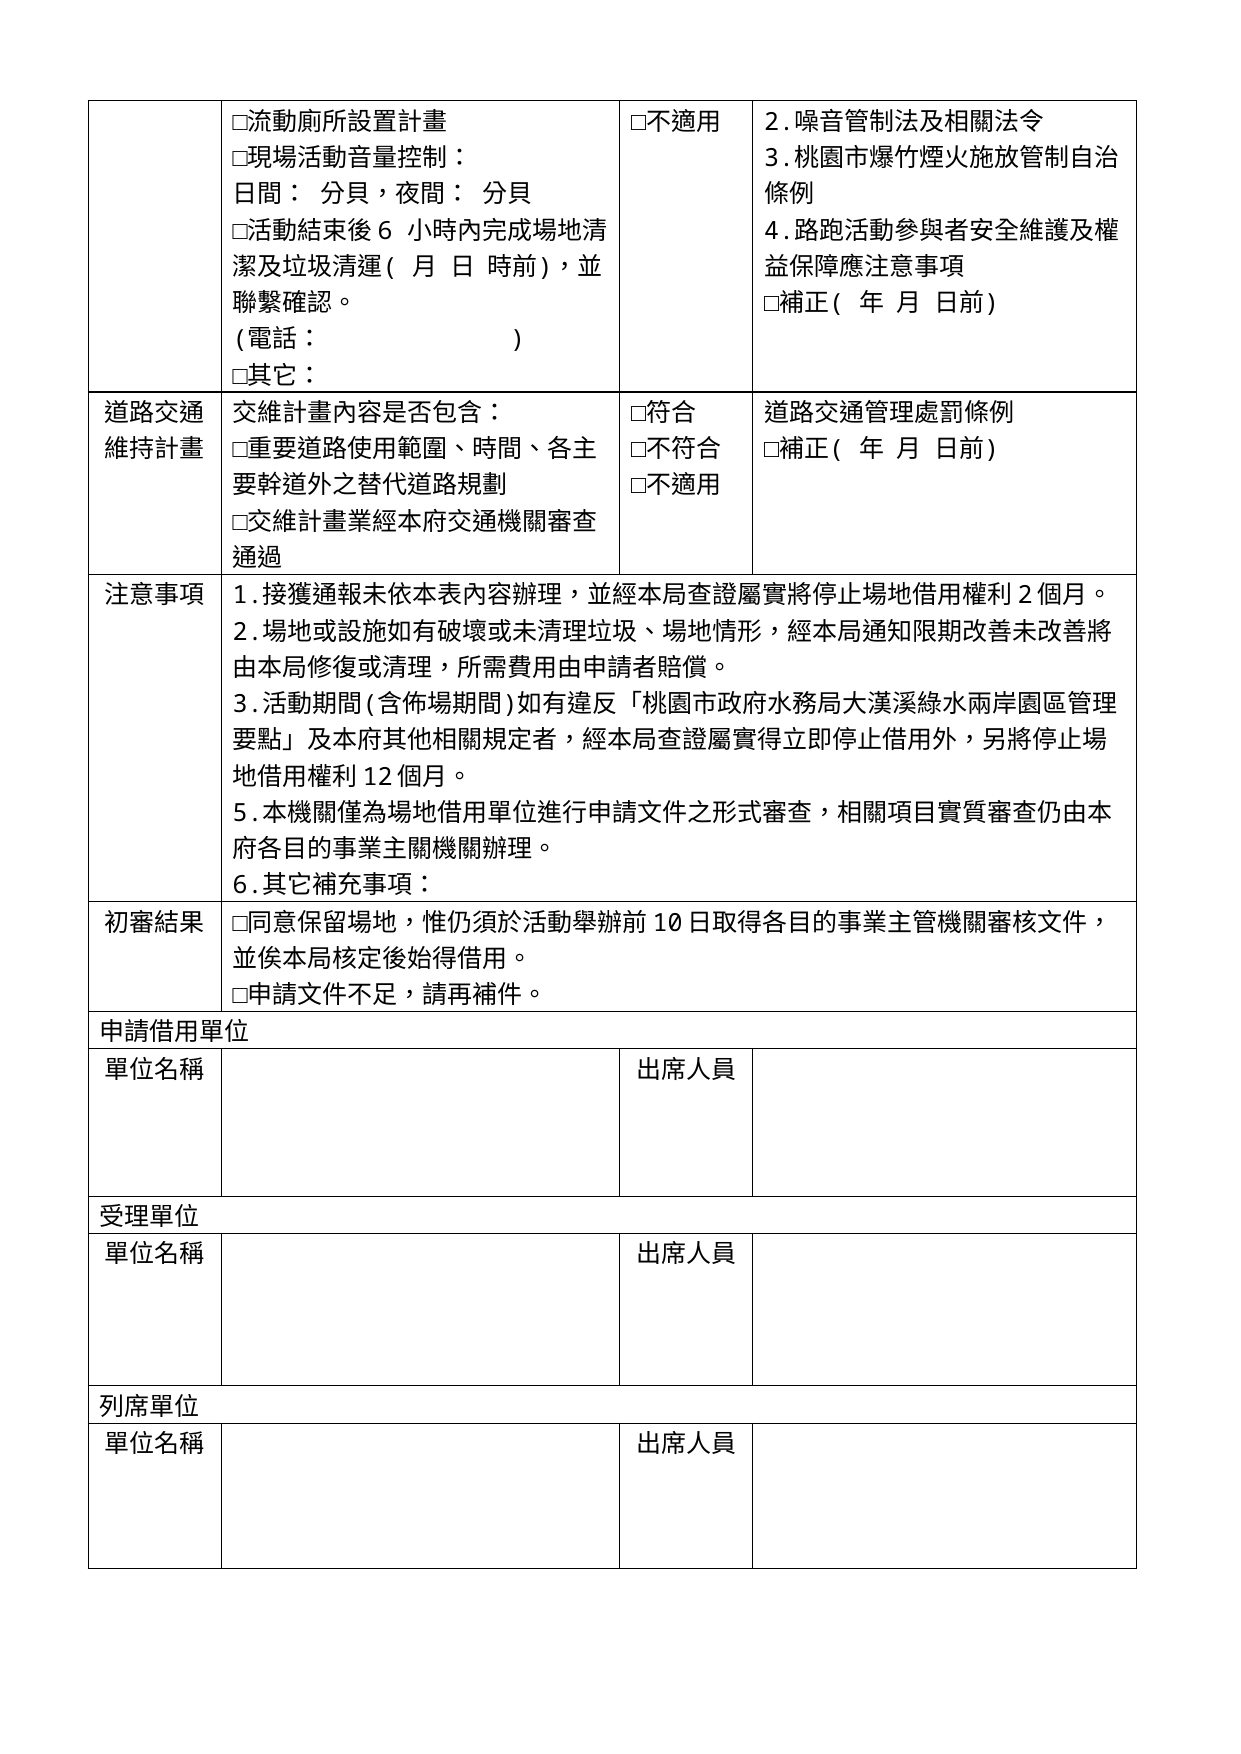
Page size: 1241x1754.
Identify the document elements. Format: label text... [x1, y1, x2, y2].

table_cell 道路交通管理處罰條例 □補正( 年 月 日前) [753, 393, 1136, 574]
table_cell [89, 101, 221, 391]
table_cell 1.接獲通報未依本表內容辦理，並經本局查證屬實將停止場地借用權利2個月。 2.場地或設施如有破壞或未清理垃圾、場地情形，經本局通知限期改善未改善將由本局修復或清理，所需費用由申請者賠償。 3.活動期間(含佈場期間)如有違反「桃園市政府水務局大漢溪綠水兩岸園區管理要點」及本府其他相關規定者，經本局查證屬實得立即停止借用外，另將停止場地借用權利12個月。 5.本機關僅為場地借用單位進行申請文件之形式審查，相關項目實質審查仍由本府各目的事業主關機關辦理。 6.其它補充事項： [222, 575, 1136, 901]
table_cell [753, 1234, 1136, 1385]
table_cell 交維計畫內容是否包含： □重要道路使用範圍、時間、各主 要幹道外之替代道路規劃 □交維計畫業經本府交通機關審查 通過 [222, 393, 619, 574]
table_cell □流動廁所設置計畫 □現場活動音量控制： 日間： 分貝，夜間： 分貝 □活動結束後6 小時內完成場地清潔及垃圾清運( 月 日 時前)，並聯繫確認。 (電話： ) □其它： [222, 101, 619, 391]
table_cell □同意保留場地，惟仍須於活動舉辦前10日取得各目的事業主管機關審核文件，並俟本局核定後始得借用。 □申請文件不足，請再補件。 [222, 902, 1136, 1011]
table_cell 注意事項 [89, 575, 221, 901]
table_cell 列席單位 [89, 1386, 1136, 1423]
table_cell 申請借用單位 [89, 1012, 1136, 1048]
table_cell 出席人員 [620, 1234, 752, 1385]
table_cell 出席人員 [620, 1424, 752, 1568]
table_cell □符合 □不符合 □不適用 [620, 393, 752, 574]
table_cell [753, 1049, 1136, 1196]
table_cell [753, 1424, 1136, 1568]
table_cell 2.噪音管制法及相關法令 3.桃園市爆竹煙火施放管制自治條例 4.路跑活動參與者安全維護及權 益保障應注意事項 □補正( 年 月 日前) [753, 101, 1136, 391]
table_cell [222, 1424, 619, 1568]
table_cell 出席人員 [620, 1049, 752, 1196]
table_cell 初審結果 [89, 902, 221, 1011]
table_cell 單位名稱 [89, 1049, 221, 1196]
table_cell □不適用 [620, 101, 752, 391]
table_cell [222, 1049, 619, 1196]
table_cell [222, 1234, 619, 1385]
table_cell 道路交通 維持計畫 [89, 393, 221, 574]
table_cell 單位名稱 [89, 1424, 221, 1568]
table_cell 單位名稱 [89, 1234, 221, 1385]
table_cell 受理單位 [89, 1197, 1136, 1233]
